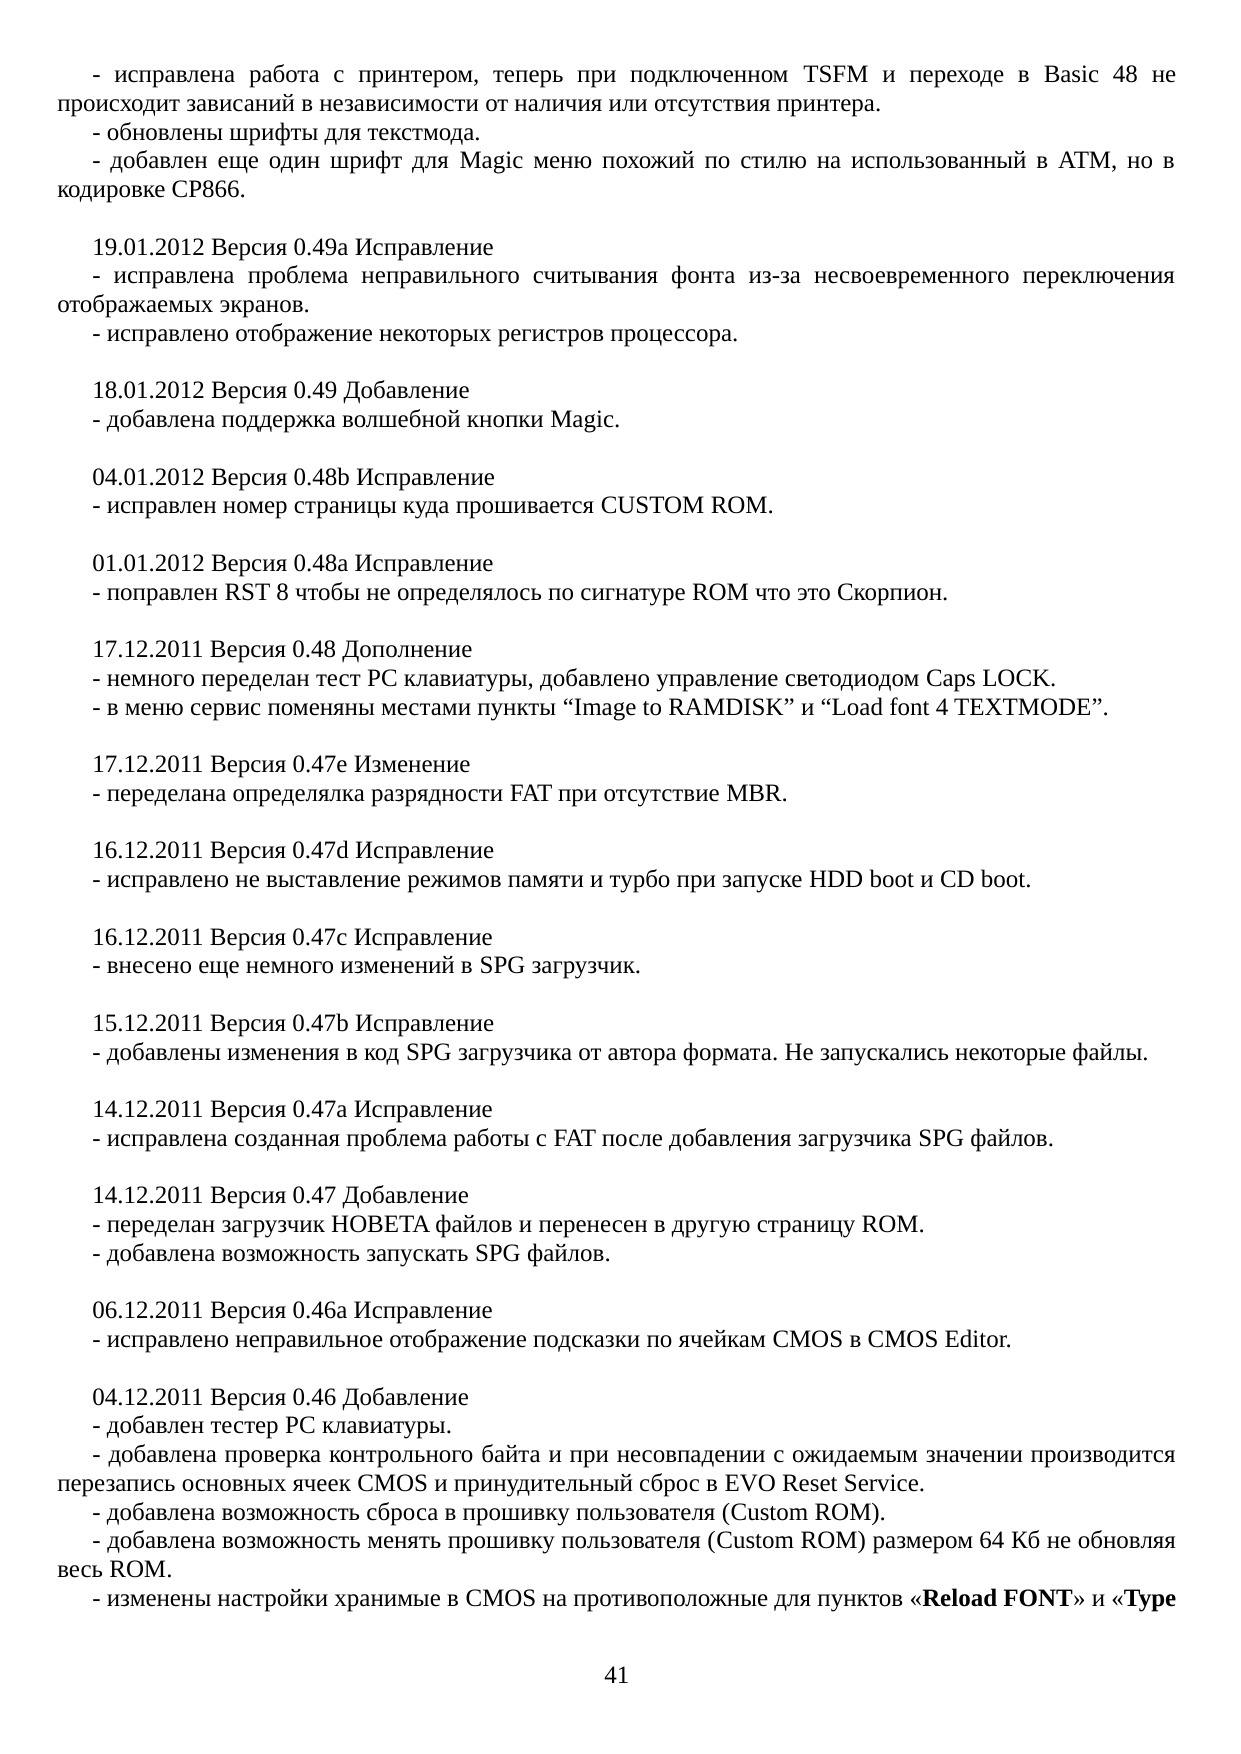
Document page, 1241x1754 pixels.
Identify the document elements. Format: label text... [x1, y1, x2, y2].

text - добавлена поддержка волшебной кнопки Magic. [57, 404, 1176, 433]
text 16.12.2011 Версия 0.47c Исправление [57, 922, 1176, 951]
text - добавлена проверка контрольного байта и при несовпадении с ожидаемым значении производится перезапись основных ячеек CMOS и принудительный сброс в EVO Reset Service. [57, 1439, 1176, 1497]
text - исправлено отображение некоторых регистров процессора. [57, 318, 1176, 347]
text 01.01.2012 Версия 0.48а Исправление [57, 548, 1176, 577]
text - исправлено неправильное отображение подсказки по ячейкам CMOS в CMOS Editor. [57, 1324, 1176, 1353]
text - добавлен тестер PC клавиатуры. [57, 1411, 1176, 1439]
text 14.12.2011 Версия 0.47a Исправление [57, 1094, 1176, 1123]
text - добавлена возможность запускать SPG файлов. [57, 1238, 1176, 1267]
text - в меню сервис поменяны местами пункты “Image to RAMDISK” и “Load font 4 TEXTMODE”. [57, 692, 1176, 721]
text - переделана определялка разрядности FAT при отсутствие MBR. [57, 778, 1176, 807]
text - исправлен номер страницы куда прошивается CUSTOM ROM. [57, 491, 1176, 519]
text - добавлен еще один шрифт для Magic меню похожий по стилю на использованный в АТМ, но в кодировке CP866. [57, 146, 1176, 203]
text 04.01.2012 Версия 0.48b Исправление [57, 462, 1176, 491]
text 18.01.2012 Версия 0.49 Добавление [57, 376, 1176, 404]
text 17.12.2011 Версия 0.47e Изменение [57, 749, 1176, 778]
text - исправлена созданная проблема работы с FAT после добавления загрузчика SPG файлов. [57, 1123, 1176, 1152]
text - исправлено не выставление режимов памяти и турбо при запуске HDD boot и CD boot. [57, 864, 1176, 893]
text 15.12.2011 Версия 0.47b Исправление [57, 1008, 1176, 1037]
text 04.12.2011 Версия 0.46 Добавление [57, 1382, 1176, 1411]
text - переделан загрузчик HOBETA файлов и перенесен в другую страницу ROM. [57, 1209, 1176, 1238]
text - обновлены шрифты для текстмода. [57, 117, 1176, 146]
text - изменены настройки хранимые в CMOS на противоположные для пунктов «Reload FONT» и «Type [57, 1583, 1176, 1612]
text 16.12.2011 Версия 0.47d Исправление [57, 836, 1176, 864]
text 19.01.2012 Версия 0.49a Исправление [57, 232, 1176, 261]
text 06.12.2011 Версия 0.46а Исправление [57, 1296, 1176, 1324]
text - немного переделан тест PC клавиатуры, добавлено управление светодиодом Caps LOCK. [57, 663, 1176, 692]
text - внесено еще немного изменений в SPG загрузчик. [57, 951, 1176, 979]
text 14.12.2011 Версия 0.47 Добавление [57, 1181, 1176, 1209]
text - исправлена проблема неправильного считывания фонта из-за несвоевременного переключения отображаемых экранов. [57, 261, 1176, 318]
text - исправлена работа с принтером, теперь при подключенном TSFM и переходе в Basic 48 не происходит зависаний в независимости от наличия или отсутствия принтера. [57, 59, 1176, 117]
text - добавлена возможность сброса в прошивку пользователя (Custom ROM). [57, 1497, 1176, 1526]
text 17.12.2011 Версия 0.48 Дополнение [57, 634, 1176, 663]
text - добавлена возможность менять прошивку пользователя (Custom ROM) размером 64 Кб не обновляя весь ROM. [57, 1526, 1176, 1583]
text - добавлены изменения в код SPG загрузчика от автора формата. Не запускались некоторые файлы. [57, 1037, 1176, 1066]
text - поправлен RST 8 чтобы не определялось по сигнатуре ROM что это Скорпион. [57, 577, 1176, 606]
